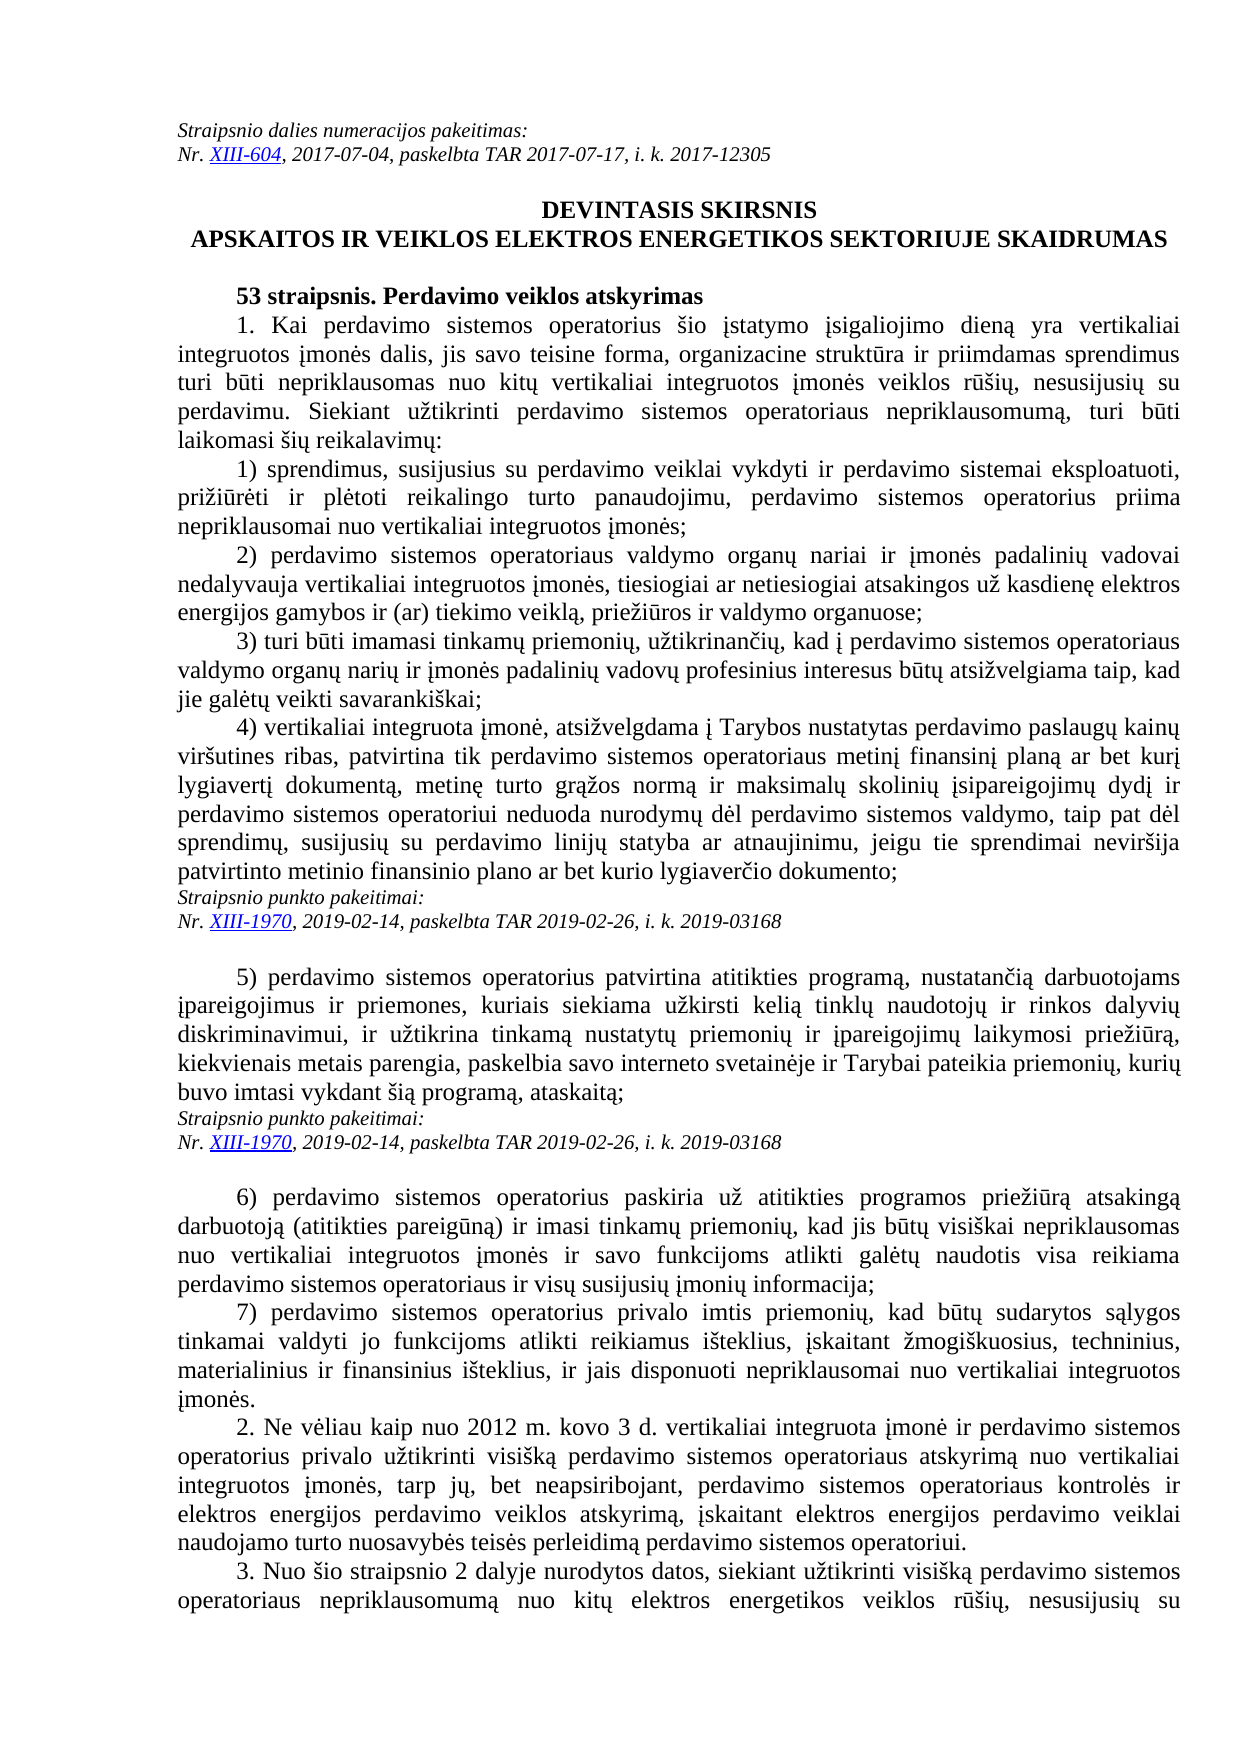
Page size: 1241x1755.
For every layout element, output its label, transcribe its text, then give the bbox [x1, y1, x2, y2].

text APSKAITOS IR VEIKLOS ELEKTROS ENERGETIKOS SEKTORIUJE SKAIDRUMAS [177, 224, 1181, 252]
text 7) perdavimo sistemos operatorius privalo imtis priemonių, kad būtų sudarytos sąlygos tinkamai valdyti jo funkcijoms atlikti reikiamus išteklius, įskaitant žmogiškuosius, techninius, materialinius ir finansinius išteklius, ir jais disponuoti nepriklausomai nuo vertikaliai integruotos įmonės. [177, 1297, 1181, 1412]
text 4) vertikaliai integruota įmonė, atsižvelgdama į Tarybos nustatytas perdavimo paslaugų kainų viršutines ribas, patvirtina tik perdavimo sistemos operatoriaus metinį finansinį planą ar bet kurį lygiavertį dokumentą, metinę turto grąžos normą ir maksimalų skolinių įsipareigojimų dydį ir perdavimo sistemos operatoriui neduoda nurodymų dėl perdavimo sistemos valdymo, taip pat dėl sprendimų, susijusių su perdavimo linijų statyba ar atnaujinimu, jeigu tie sprendimai neviršija patvirtinto metinio finansinio plano ar bet kurio lygiaverčio dokumento; [177, 712, 1181, 885]
text 2. Ne vėliau kaip nuo 2012 m. kovo 3 d. vertikaliai integruota įmonė ir perdavimo sistemos operatorius privalo užtikrinti visišką perdavimo sistemos operatoriaus atskyrimą nuo vertikaliai integruotos įmonės, tarp jų, bet neapsiribojant, perdavimo sistemos operatoriaus kontrolės ir elektros energijos perdavimo veiklos atskyrimą, įskaitant elektros energijos perdavimo veiklai naudojamo turto nuosavybės teisės perleidimą perdavimo sistemos operatoriui. [177, 1412, 1181, 1556]
text Nr. XIII-1970, 2019-02-14, paskelbta TAR 2019-02-26, i. k. 2019-03168 [177, 1130, 1181, 1154]
text DEVINTASIS SKIRSNIS [177, 195, 1181, 224]
text 2) perdavimo sistemos operatoriaus valdymo organų nariai ir įmonės padalinių vadovai nedalyvauja vertikaliai integruotos įmonės, tiesiogiai ar netiesiogiai atsakingos už kasdienę elektros energijos gamybos ir (ar) tiekimo veiklą, priežiūros ir valdymo organuose; [177, 540, 1181, 626]
text 6) perdavimo sistemos operatorius paskiria už atitikties programos priežiūrą atsakingą darbuotoją (atitikties pareigūną) ir imasi tinkamų priemonių, kad jis būtų visiškai nepriklausomas nuo vertikaliai integruotos įmonės ir savo funkcijoms atlikti galėtų naudotis visa reikiama perdavimo sistemos operatoriaus ir visų susijusių įmonių informacija; [177, 1182, 1181, 1297]
text Straipsnio dalies numeracijos pakeitimas: [177, 118, 1181, 142]
text 3. Nuo šio straipsnio 2 dalyje nurodytos datos, siekiant užtikrinti visišką perdavimo sistemos operatoriaus nepriklausomumą nuo kitų elektros energetikos veiklos rūšių, nesusijusių su [177, 1556, 1181, 1614]
text Straipsnio punkto pakeitimai: [177, 885, 1181, 909]
text 5) perdavimo sistemos operatorius patvirtina atitikties programą, nustatančią darbuotojams įpareigojimus ir priemones, kuriais siekiama užkirsti kelią tinklų naudotojų ir rinkos dalyvių diskriminavimui, ir užtikrina tinkamą nustatytų priemonių ir įpareigojimų laikymosi priežiūrą, kiekvienais metais parengia, paskelbia savo interneto svetainėje ir Tarybai pateikia priemonių, kurių buvo imtasi vykdant šią programą, ataskaitą; [177, 962, 1181, 1106]
text Straipsnio punkto pakeitimai: [177, 1106, 1181, 1130]
text 53 straipsnis. Perdavimo veiklos atskyrimas [177, 281, 1181, 310]
text 1. Kai perdavimo sistemos operatorius šio įstatymo įsigaliojimo dieną yra vertikaliai integruotos įmonės dalis, jis savo teisine forma, organizacine struktūra ir priimdamas sprendimus turi būti nepriklausomas nuo kitų vertikaliai integruotos įmonės veiklos rūšių, nesusijusių su perdavimu. Siekiant užtikrinti perdavimo sistemos operatoriaus nepriklausomumą, turi būti laikomasi šių reikalavimų: [177, 310, 1181, 454]
text Nr. XIII-1970, 2019-02-14, paskelbta TAR 2019-02-26, i. k. 2019-03168 [177, 909, 1181, 933]
text 3) turi būti imamasi tinkamų priemonių, užtikrinančių, kad į perdavimo sistemos operatoriaus valdymo organų narių ir įmonės padalinių vadovų profesinius interesus būtų atsižvelgiama taip, kad jie galėtų veikti savarankiškai; [177, 626, 1181, 712]
text 1) sprendimus, susijusius su perdavimo veiklai vykdyti ir perdavimo sistemai eksploatuoti, prižiūrėti ir plėtoti reikalingo turto panaudojimu, perdavimo sistemos operatorius priima nepriklausomai nuo vertikaliai integruotos įmonės; [177, 454, 1181, 540]
text Nr. XIII-604, 2017-07-04, paskelbta TAR 2017-07-17, i. k. 2017-12305 [177, 142, 1181, 166]
